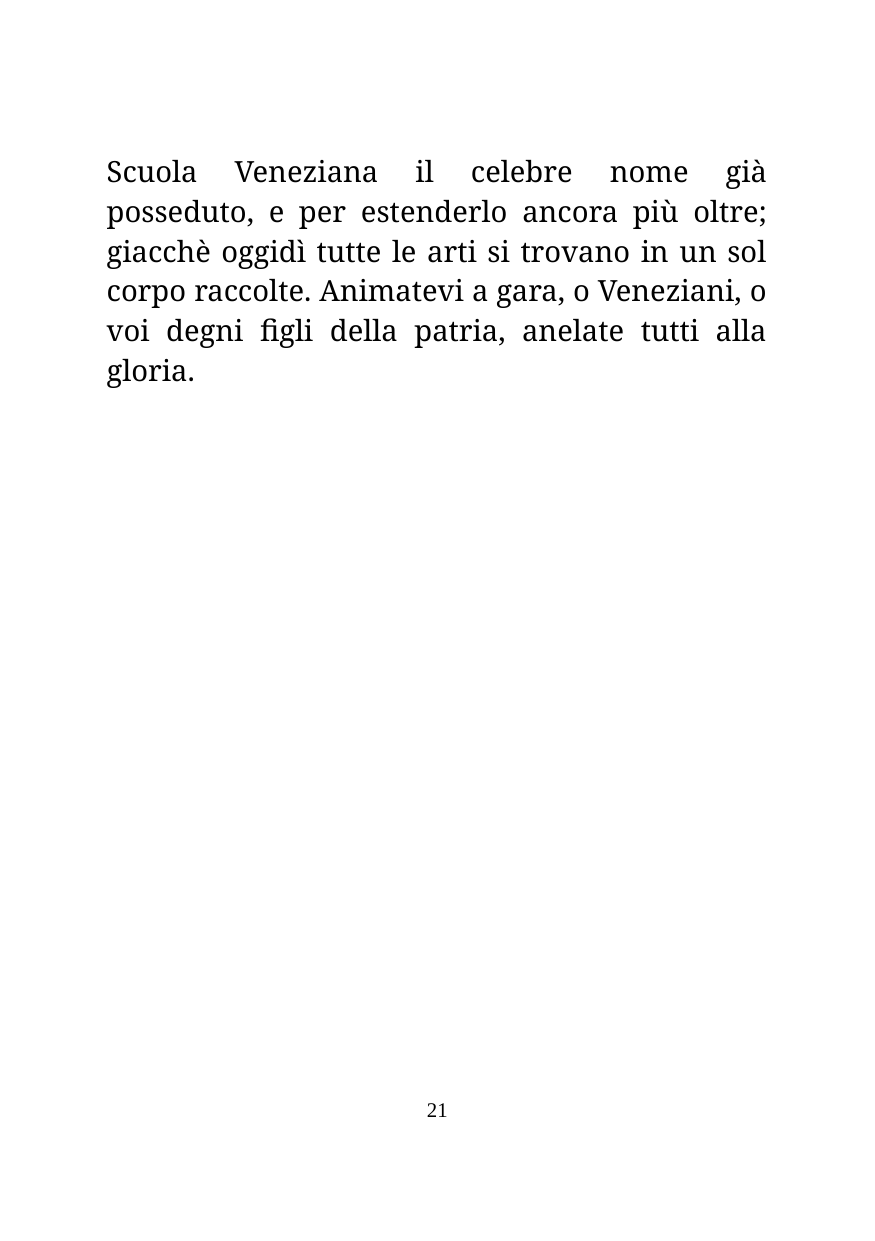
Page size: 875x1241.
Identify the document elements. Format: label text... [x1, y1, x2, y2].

text Scuola Veneziana il celebre nome già posseduto, e per estenderlo ancora più oltre; giacchè oggidì tutte le arti si trovano in un sol corpo raccolte. Animatevi a gara, o Veneziani, o voi degni figli della patria, anelate tutti alla gloria. [106, 152, 768, 390]
